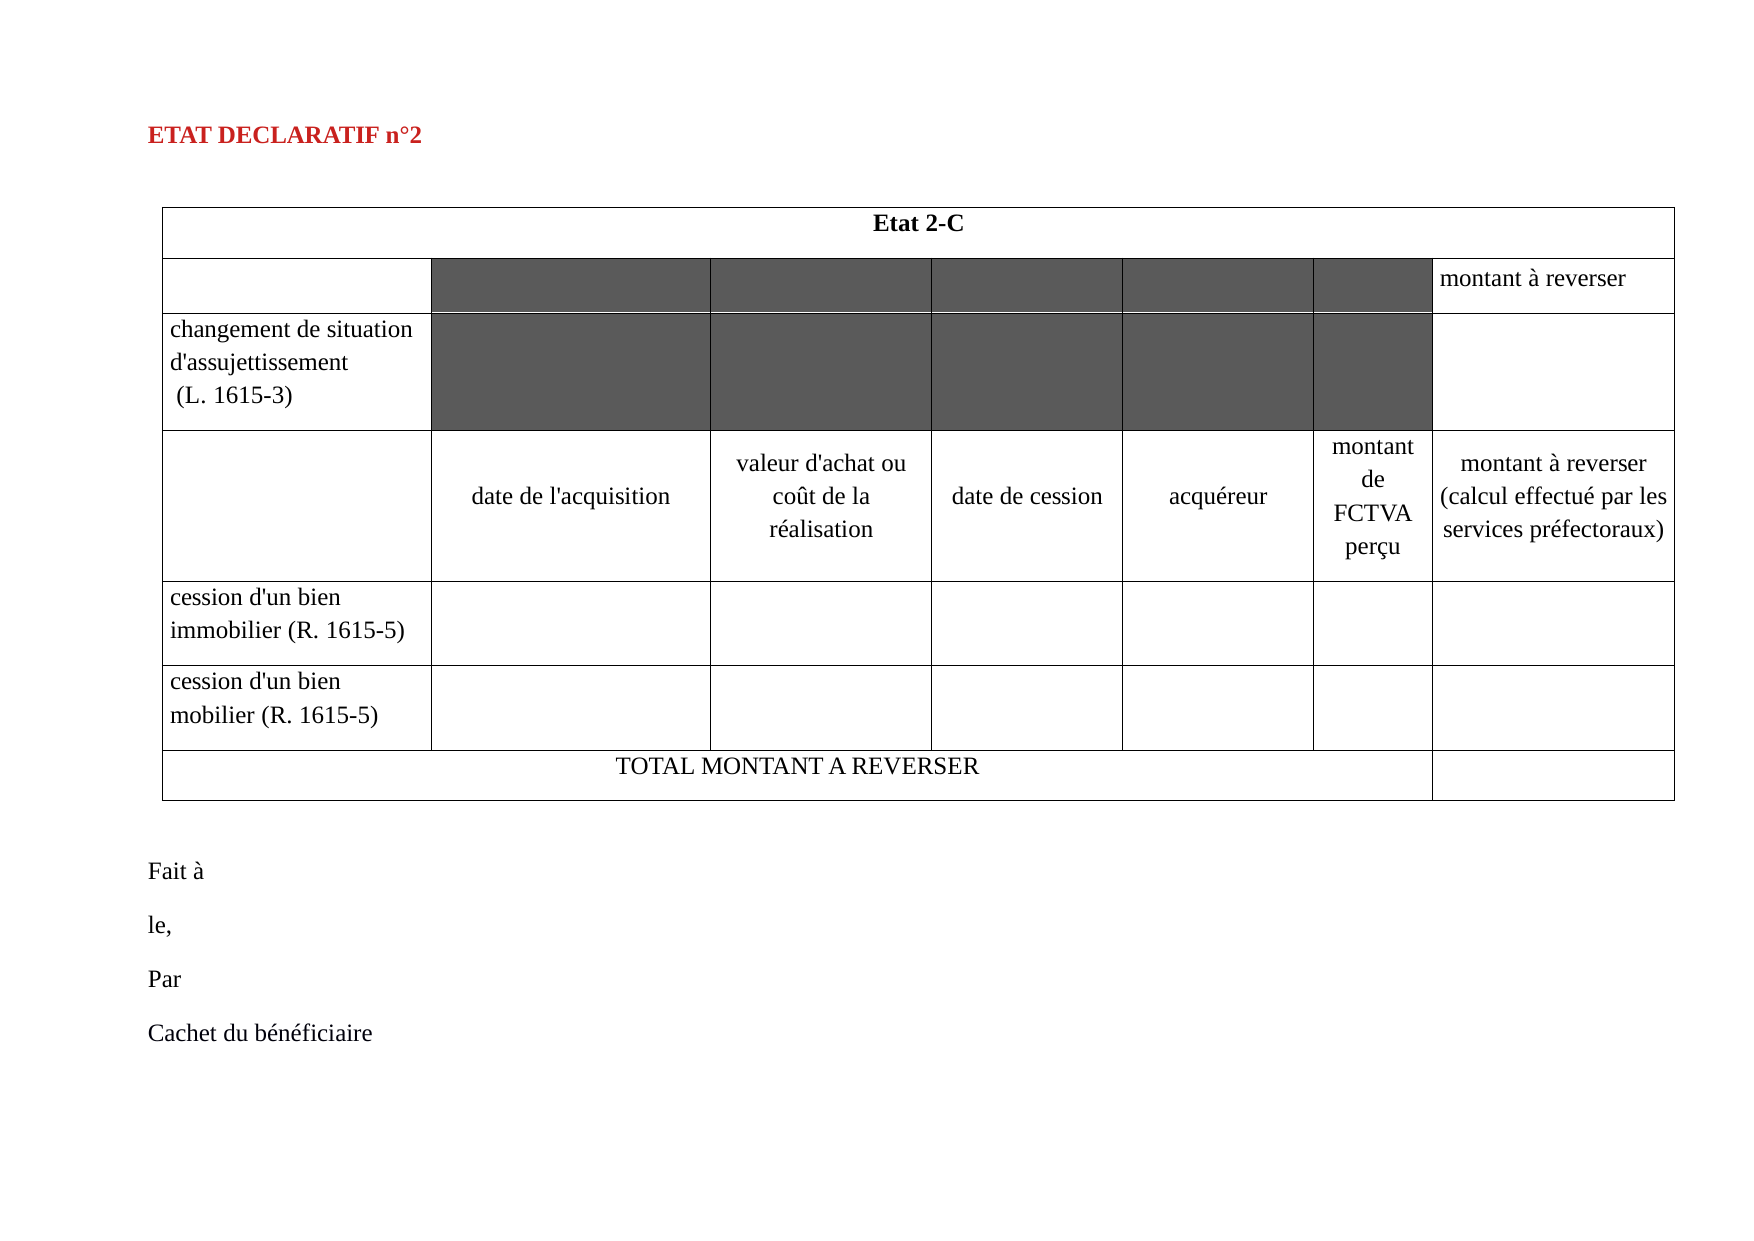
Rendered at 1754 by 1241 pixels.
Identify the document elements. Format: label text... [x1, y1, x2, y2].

table_cell [711, 259, 931, 312]
table_cell [432, 666, 710, 749]
table_cell cession d'un bien immobilier (R. 1615-5) [163, 582, 431, 665]
table_cell [1433, 582, 1674, 665]
table_cell [711, 314, 931, 430]
table_cell [432, 259, 710, 312]
table_cell [1433, 314, 1674, 430]
table_cell [432, 582, 710, 665]
table_cell montant de FCTVA perçu [1314, 431, 1432, 581]
table_cell [1314, 314, 1432, 430]
table_cell valeur d'achat ou coût de la réalisation [711, 431, 931, 581]
table_cell [711, 666, 931, 749]
table_cell montant à reverser [1433, 259, 1674, 312]
table_cell [1314, 259, 1432, 312]
table_cell [163, 259, 431, 312]
table_cell [1123, 314, 1313, 430]
table_cell [1433, 751, 1674, 800]
text Cachet du bénéficiaire [148, 1018, 1606, 1047]
table_cell montant à reverser (calcul effectué par les services préfectoraux) [1433, 431, 1674, 581]
table_cell [163, 431, 431, 581]
table_cell cession d'un bien mobilier (R. 1615-5) [163, 666, 431, 749]
text Par [148, 964, 1606, 993]
table_cell date de l'acquisition [432, 431, 710, 581]
table_cell [1123, 666, 1313, 749]
table_cell [932, 259, 1122, 312]
table_cell [1314, 666, 1432, 749]
table_cell acquéreur [1123, 431, 1313, 581]
table_cell [432, 314, 710, 430]
table_cell [932, 314, 1122, 430]
text le, [148, 910, 1606, 939]
table_cell date de cession [932, 431, 1122, 581]
text Fait à [148, 856, 1606, 885]
table_cell TOTAL MONTANT A REVERSER [163, 751, 1432, 800]
text ETAT DECLARATIF n°2 [148, 119, 1606, 149]
table_cell [1314, 582, 1432, 665]
table_cell [932, 582, 1122, 665]
table_cell [1433, 666, 1674, 749]
table_cell [1123, 259, 1313, 312]
table_cell [932, 666, 1122, 749]
table_header Etat 2-C [163, 208, 1674, 258]
table_cell [711, 582, 931, 665]
table_cell changement de situation d'assujettissement (L. 1615-3) [163, 314, 431, 430]
table_cell [1123, 582, 1313, 665]
